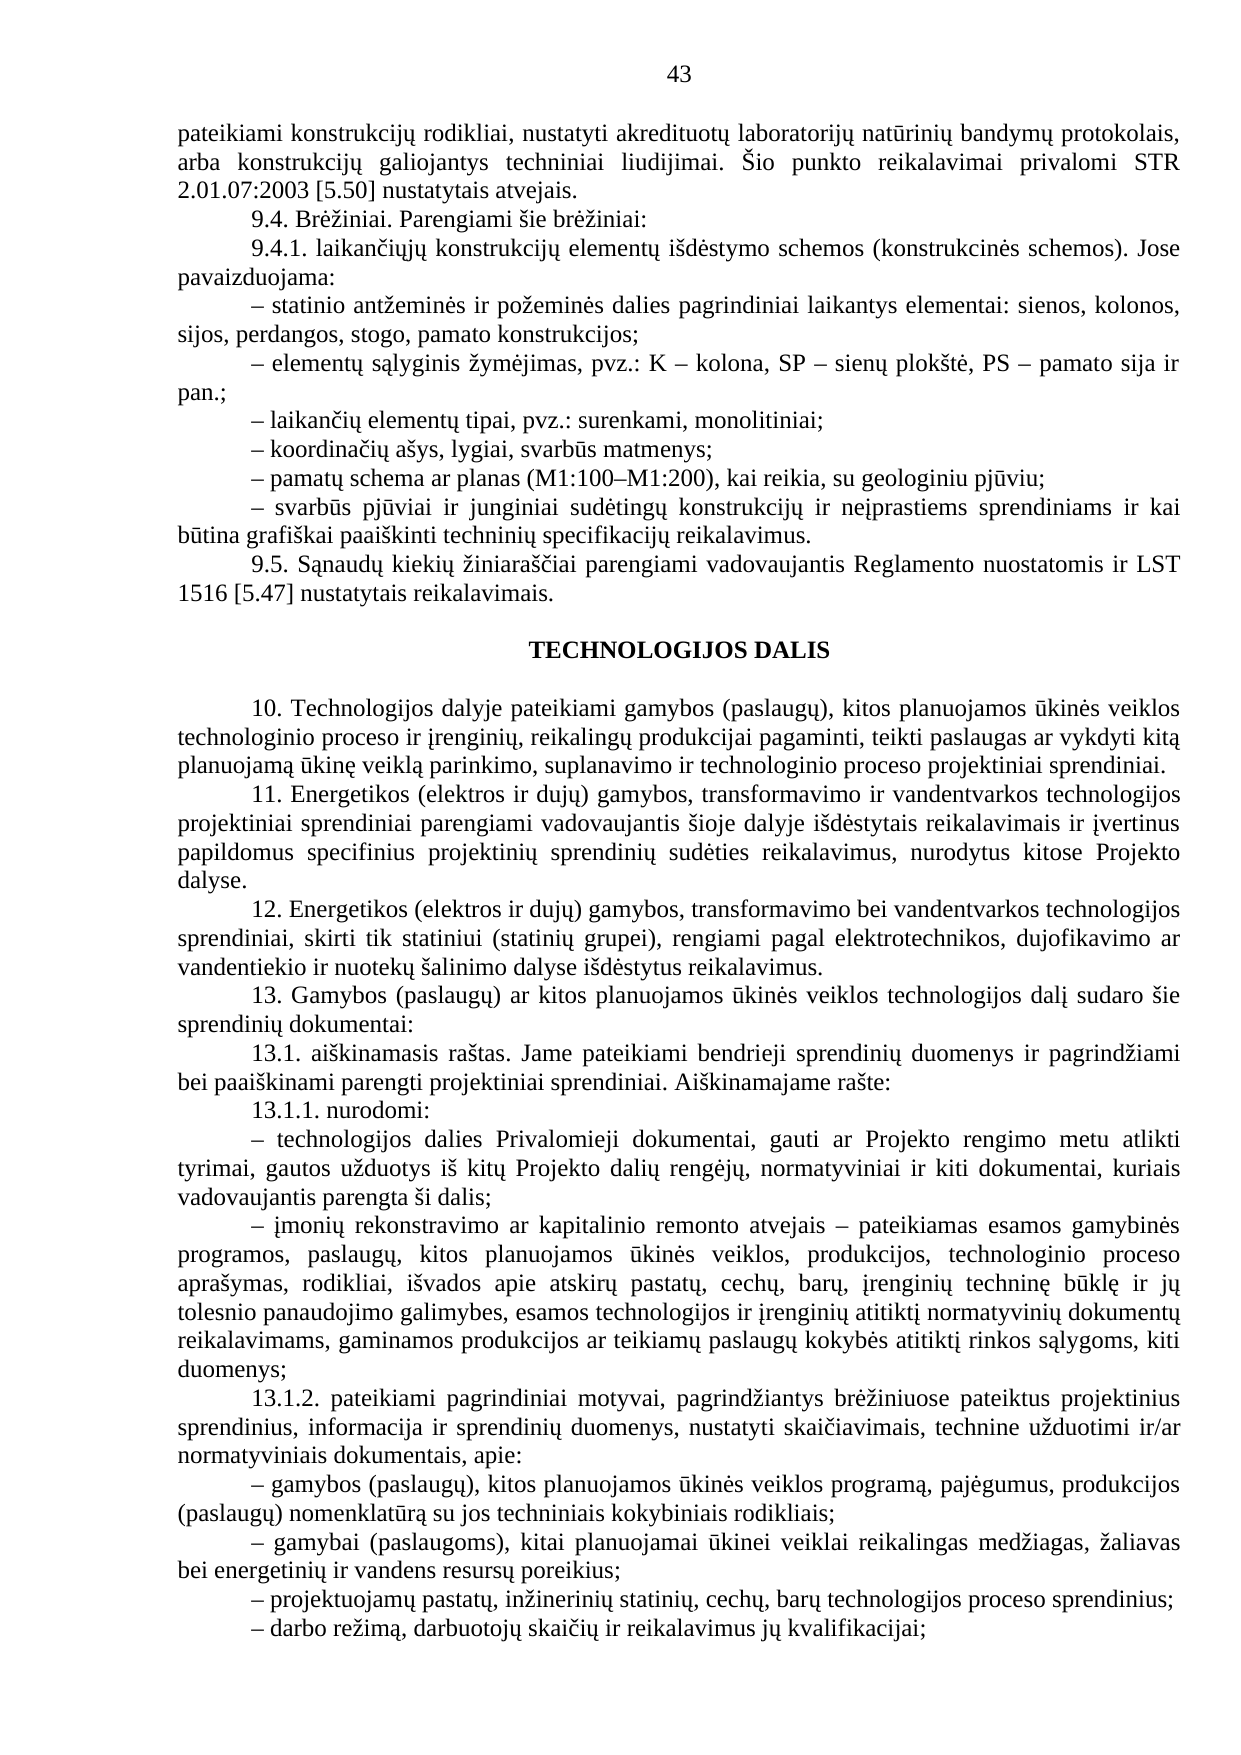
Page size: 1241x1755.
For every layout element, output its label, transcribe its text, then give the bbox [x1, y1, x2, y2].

text 9.4.1. laikančiųjų konstrukcijų elementų išdėstymo schemos (konstrukcinės schemos). Jose pavaizduojama: [177, 233, 1181, 291]
text 13. Gamybos (paslaugų) ar kitos planuojamos ūkinės veiklos technologijos dalį sudaro šie sprendinių dokumentai: [177, 981, 1181, 1038]
text 13.1.2. pateikiami pagrindiniai motyvai, pagrindžiantys brėžiniuose pateiktus projektinius sprendinius, informacija ir sprendinių duomenys, nustatyti skaičiavimais, technine užduotimi ir/ar normatyviniais dokumentais, apie: [177, 1383, 1181, 1469]
text 13.1. aiškinamasis raštas. Jame pateikiami bendrieji sprendinių duomenys ir pagrindžiami bei paaiškinami parengti projektiniai sprendiniai. Aiškinamajame rašte: [177, 1038, 1181, 1096]
text – svarbūs pjūviai ir junginiai sudėtingų konstrukcijų ir neįprastiems sprendiniams ir kai būtina grafiškai paaiškinti techninių specifikacijų reikalavimus. [177, 492, 1181, 549]
text pateikiami konstrukcijų rodikliai, nustatyti akredituotų laboratorijų natūrinių bandymų protokolais, arba konstrukcijų galiojantys techniniai liudijimai. Šio punkto reikalavimai privalomi STR 2.01.07:2003 [5.50] nustatytais atvejais. [177, 118, 1181, 204]
text 9.4. Brėžiniai. Parengiami šie brėžiniai: [177, 204, 1181, 233]
text – įmonių rekonstravimo ar kapitalinio remonto atvejais – pateikiamas esamos gamybinės programos, paslaugų, kitos planuojamos ūkinės veiklos, produkcijos, technologinio proceso aprašymas, rodikliai, išvados apie atskirų pastatų, cechų, barų, įrenginių techninę būklę ir jų tolesnio panaudojimo galimybes, esamos technologijos ir įrenginių atitiktį normatyvinių dokumentų reikalavimams, gaminamos produkcijos ar teikiamų paslaugų kokybės atitiktį rinkos sąlygoms, kiti duomenys; [177, 1211, 1181, 1383]
text 11. Energetikos (elektros ir dujų) gamybos, transformavimo ir vandentvarkos technologijos projektiniai sprendiniai parengiami vadovaujantis šioje dalyje išdėstytais reikalavimais ir įvertinus papildomus specifinius projektinių sprendinių sudėties reikalavimus, nurodytus kitose Projekto dalyse. [177, 779, 1181, 894]
text – gamybos (paslaugų), kitos planuojamos ūkinės veiklos programą, pajėgumus, produkcijos (paslaugų) nomenklatūrą su jos techniniais kokybiniais rodikliais; [177, 1469, 1181, 1527]
text 9.5. Sąnaudų kiekių žiniaraščiai parengiami vadovaujantis Reglamento nuostatomis ir LST 1516 [5.47] nustatytais reikalavimais. [177, 549, 1181, 607]
text TECHNOLOGIJOS DALIS [177, 636, 1181, 664]
text 10. Technologijos dalyje pateikiami gamybos (paslaugų), kitos planuojamos ūkinės veiklos technologinio proceso ir įrenginių, reikalingų produkcijai pagaminti, teikti paslaugas ar vykdyti kitą planuojamą ūkinę veiklą parinkimo, suplanavimo ir technologinio proceso projektiniai sprendiniai. [177, 693, 1181, 779]
text – statinio antžeminės ir požeminės dalies pagrindiniai laikantys elementai: sienos, kolonos, sijos, perdangos, stogo, pamato konstrukcijos; [177, 291, 1181, 348]
text 12. Energetikos (elektros ir dujų) gamybos, transformavimo bei vandentvarkos technologijos sprendiniai, skirti tik statiniui (statinių grupei), rengiami pagal elektrotechnikos, dujofikavimo ar vandentiekio ir nuotekų šalinimo dalyse išdėstytus reikalavimus. [177, 894, 1181, 981]
text – technologijos dalies Privalomieji dokumentai, gauti ar Projekto rengimo metu atlikti tyrimai, gautos užduotys iš kitų Projekto dalių rengėjų, normatyviniai ir kiti dokumentai, kuriais vadovaujantis parengta ši dalis; [177, 1124, 1181, 1211]
text – laikančių elementų tipai, pvz.: surenkami, monolitiniai; [177, 406, 1181, 434]
text – darbo režimą, darbuotojų skaičių ir reikalavimus jų kvalifikacijai; [177, 1613, 1181, 1642]
text 13.1.1. nurodomi: [177, 1096, 1181, 1124]
text – projektuojamų pastatų, inžinerinių statinių, cechų, barų technologijos proceso sprendinius; [177, 1584, 1181, 1613]
text – koordinačių ašys, lygiai, svarbūs matmenys; [177, 434, 1181, 463]
text – pamatų schema ar planas (M1:100–M1:200), kai reikia, su geologiniu pjūviu; [177, 463, 1181, 492]
text – elementų sąlyginis žymėjimas, pvz.: K – kolona, SP – sienų plokštė, PS – pamato sija ir pan.; [177, 348, 1181, 406]
text – gamybai (paslaugoms), kitai planuojamai ūkinei veiklai reikalingas medžiagas, žaliavas bei energetinių ir vandens resursų poreikius; [177, 1527, 1181, 1584]
